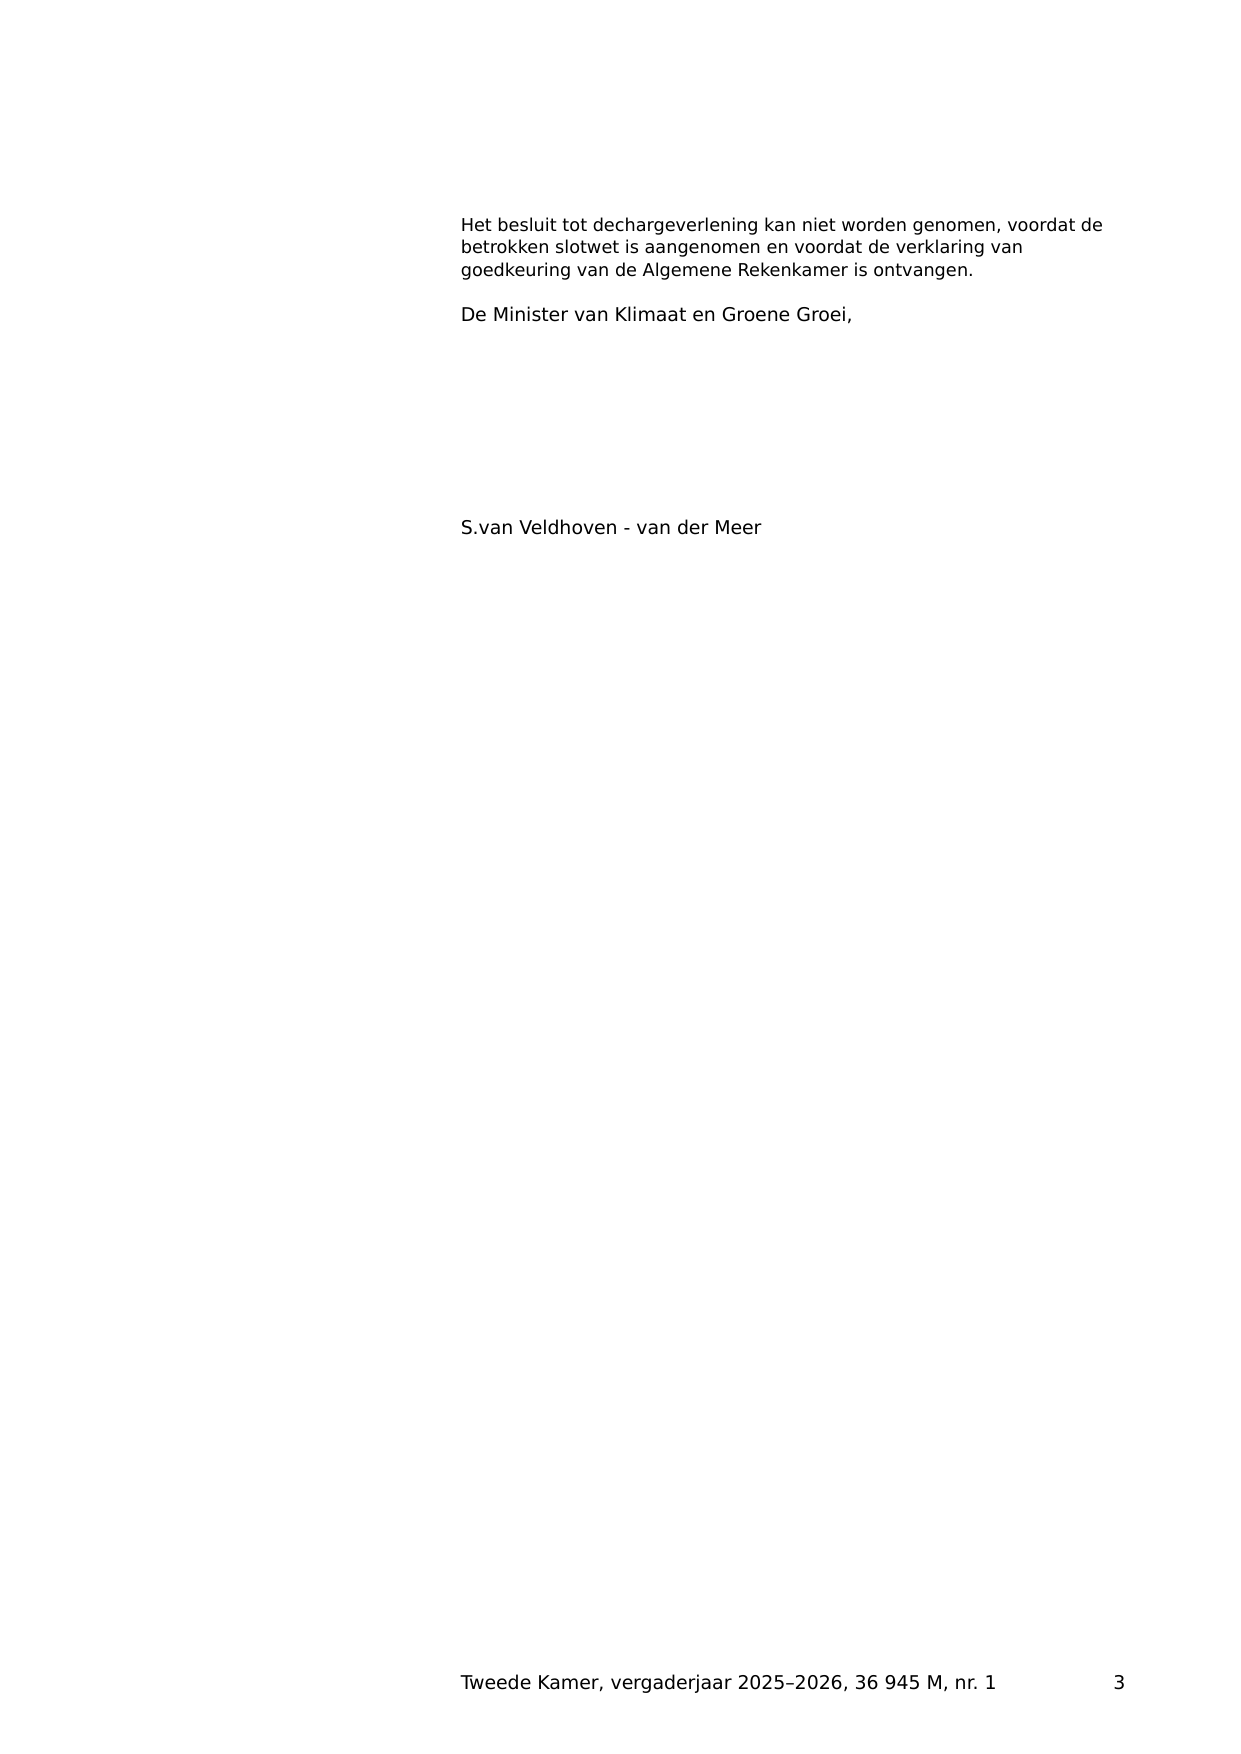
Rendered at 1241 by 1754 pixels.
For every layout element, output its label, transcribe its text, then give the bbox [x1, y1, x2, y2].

text Het besluit tot dechargeverlening kan niet worden genomen, voordat de betrokken slotwet is aangenomen en voordat de verklaring van goedkeuring van de Algemene Rekenkamer is ontvangen. [461, 213, 1125, 281]
text De Minister van Klimaat en Groene Groei, [461, 304, 1125, 326]
text S.van Veldhoven - van der Meer [461, 517, 1125, 539]
